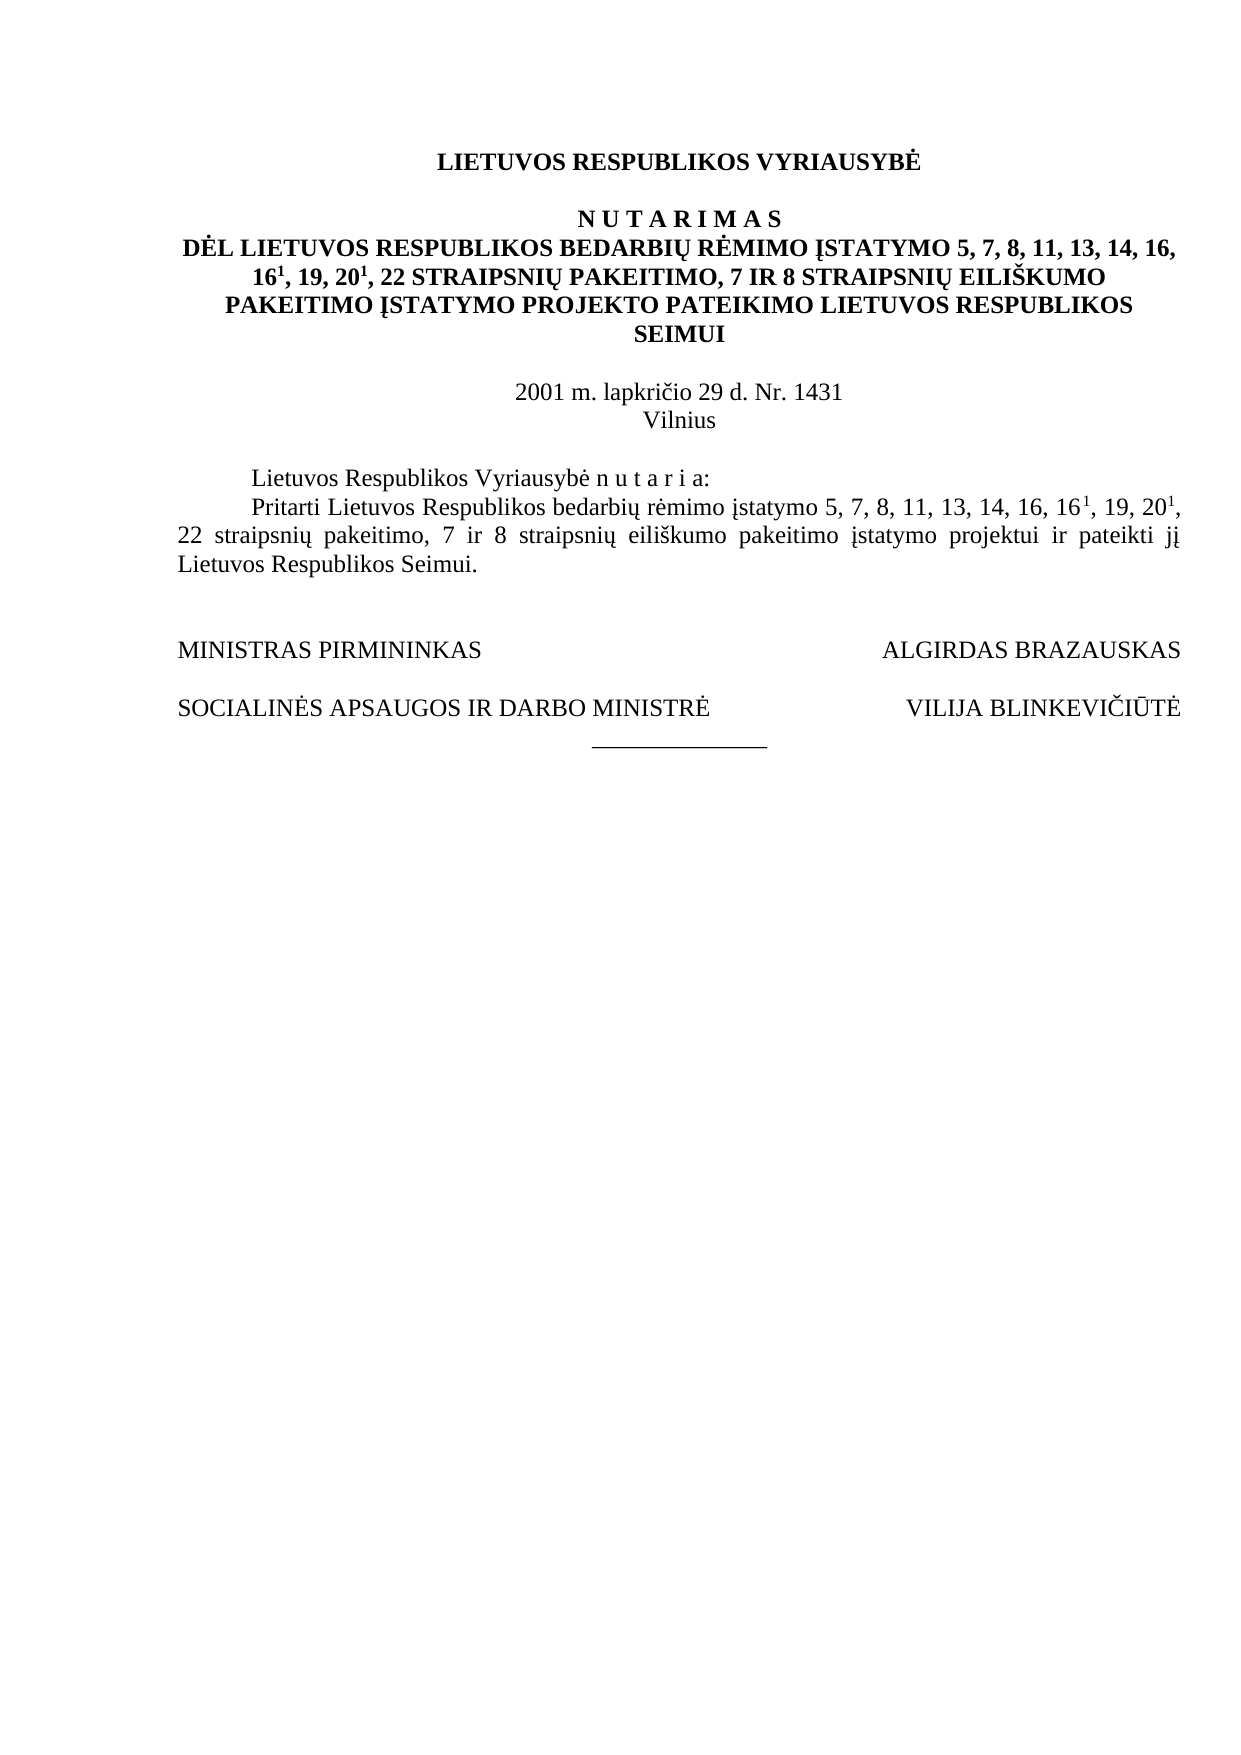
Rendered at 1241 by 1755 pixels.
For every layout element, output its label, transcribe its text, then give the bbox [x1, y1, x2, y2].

text N U T A R I M A S [177, 204, 1181, 233]
text DĖL LIETUVOS RESPUBLIKOS BEDARBIŲ RĖMIMO ĮSTATYMO 5, 7, 8, 11, 13, 14, 16, 161, 19, 201, 22 STRAIPSNIŲ PAKEITIMO, 7 IR 8 STRAIPSNIŲ EILIŠKUMO PAKEITIMO ĮSTATYMO PROJEKTO PATEIKIMO LIETUVOS RESPUBLIKOS SEIMUI [177, 233, 1181, 348]
text Lietuvos Respublikos Vyriausybė nutaria: [177, 463, 1181, 492]
text Pritarti Lietuvos Respublikos bedarbių rėmimo įstatymo 5, 7, 8, 11, 13, 14, 16, 161, 19, 201, 22 straipsnių pakeitimo, 7 ir 8 straipsnių eiliškumo pakeitimo įstatymo projektui ir pateikti jį Lietuvos Respublikos Seimui. [177, 492, 1181, 578]
text MINISTRAS PIRMININKAS ALGIRDAS BRAZAUSKAS [177, 636, 1181, 664]
text LIETUVOS RESPUBLIKOS VYRIAUSYBĖ [177, 147, 1181, 176]
text ______________ [177, 722, 1181, 751]
text SOCIALINĖS APSAUGOS IR DARBO MINISTRĖ VILIJA BLINKEVIČIŪTĖ [177, 693, 1181, 722]
text Vilnius [177, 406, 1181, 434]
text 2001 m. lapkričio 29 d. Nr. 1431 [177, 377, 1181, 406]
